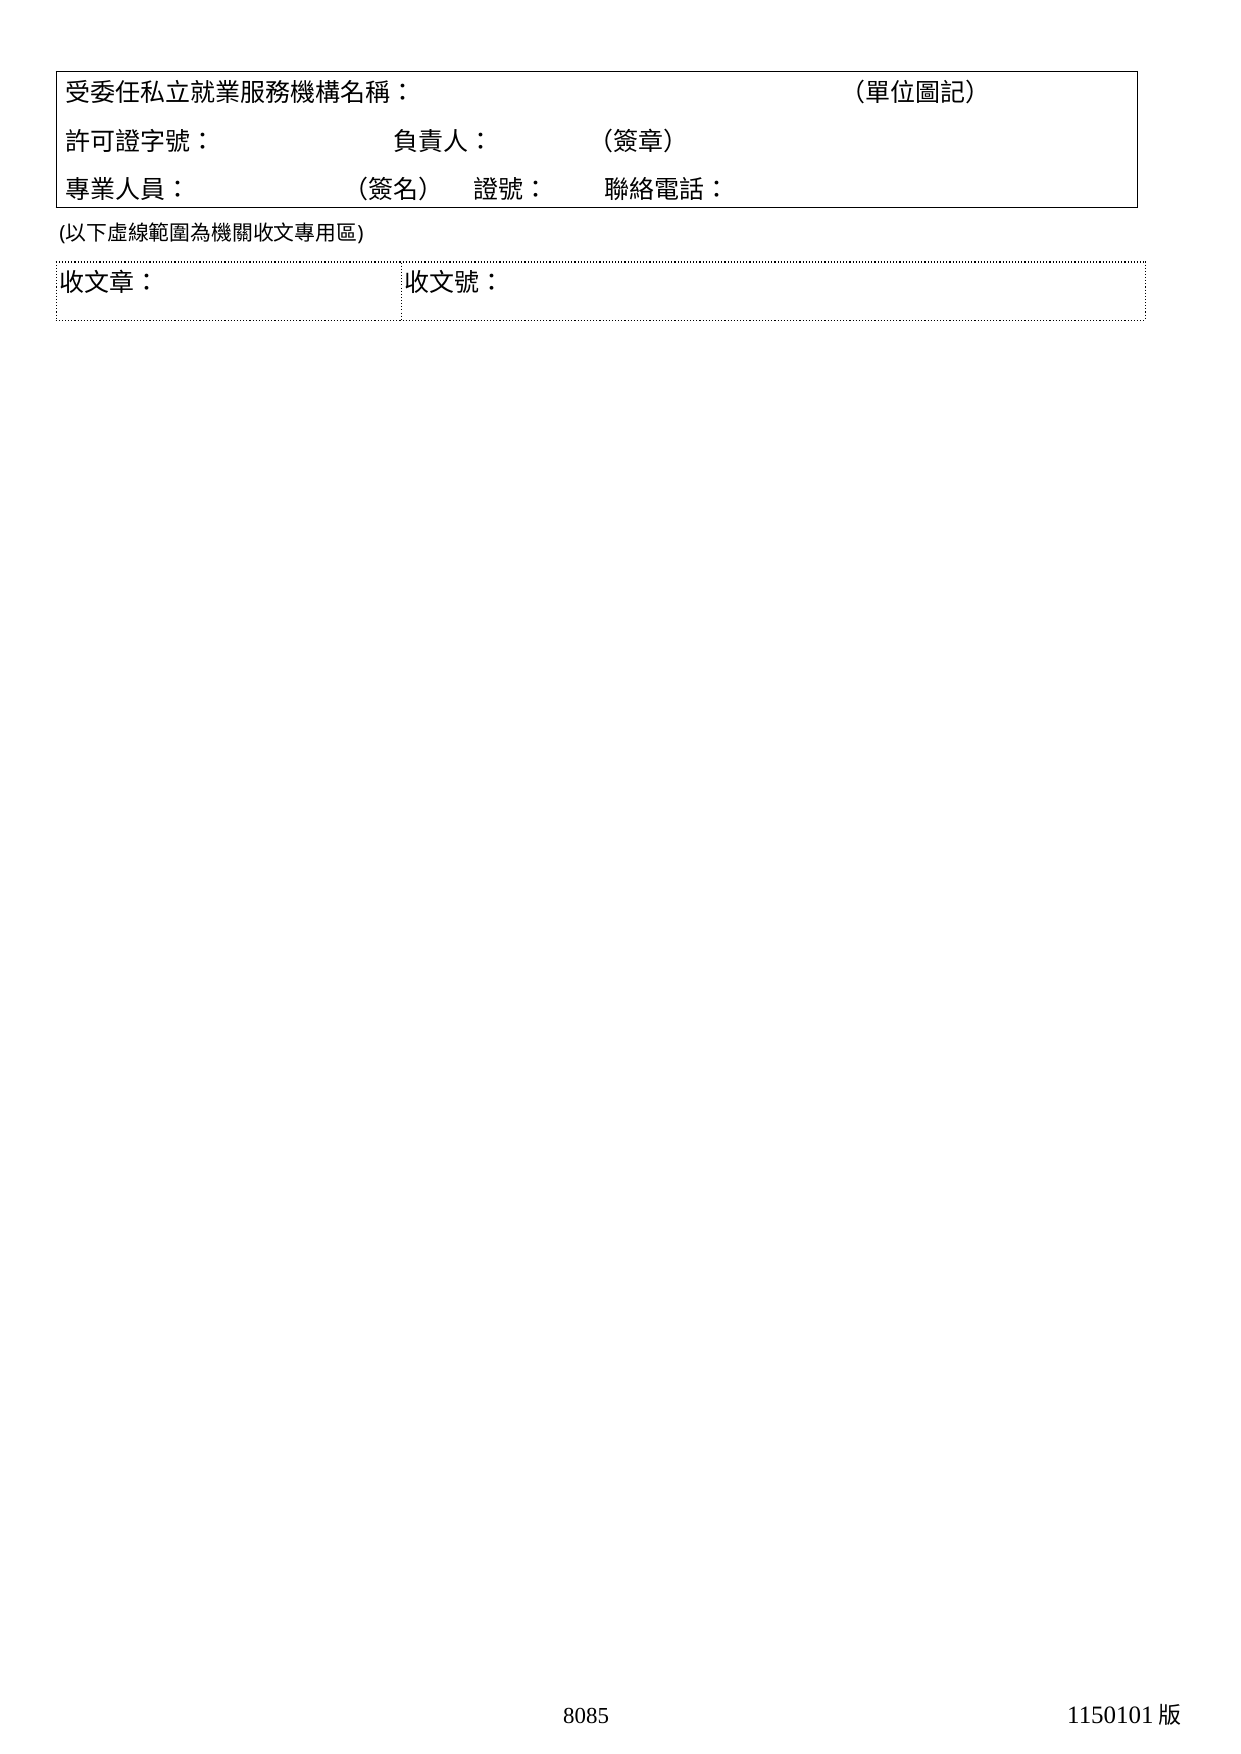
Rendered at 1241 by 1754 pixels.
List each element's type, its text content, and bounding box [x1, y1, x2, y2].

table_header 收文章： [56, 261, 401, 319]
table_cell 受委任私立就業服務機構名稱： （單位圖記） 許可證字號： 負責人： （簽章） 專業人員： （簽名） 證號： 聯絡電話： [57, 72, 1137, 207]
table_header 收文號： [401, 261, 1145, 319]
text (以下虛線範圍為機關收文專用區) [59, 216, 1175, 246]
